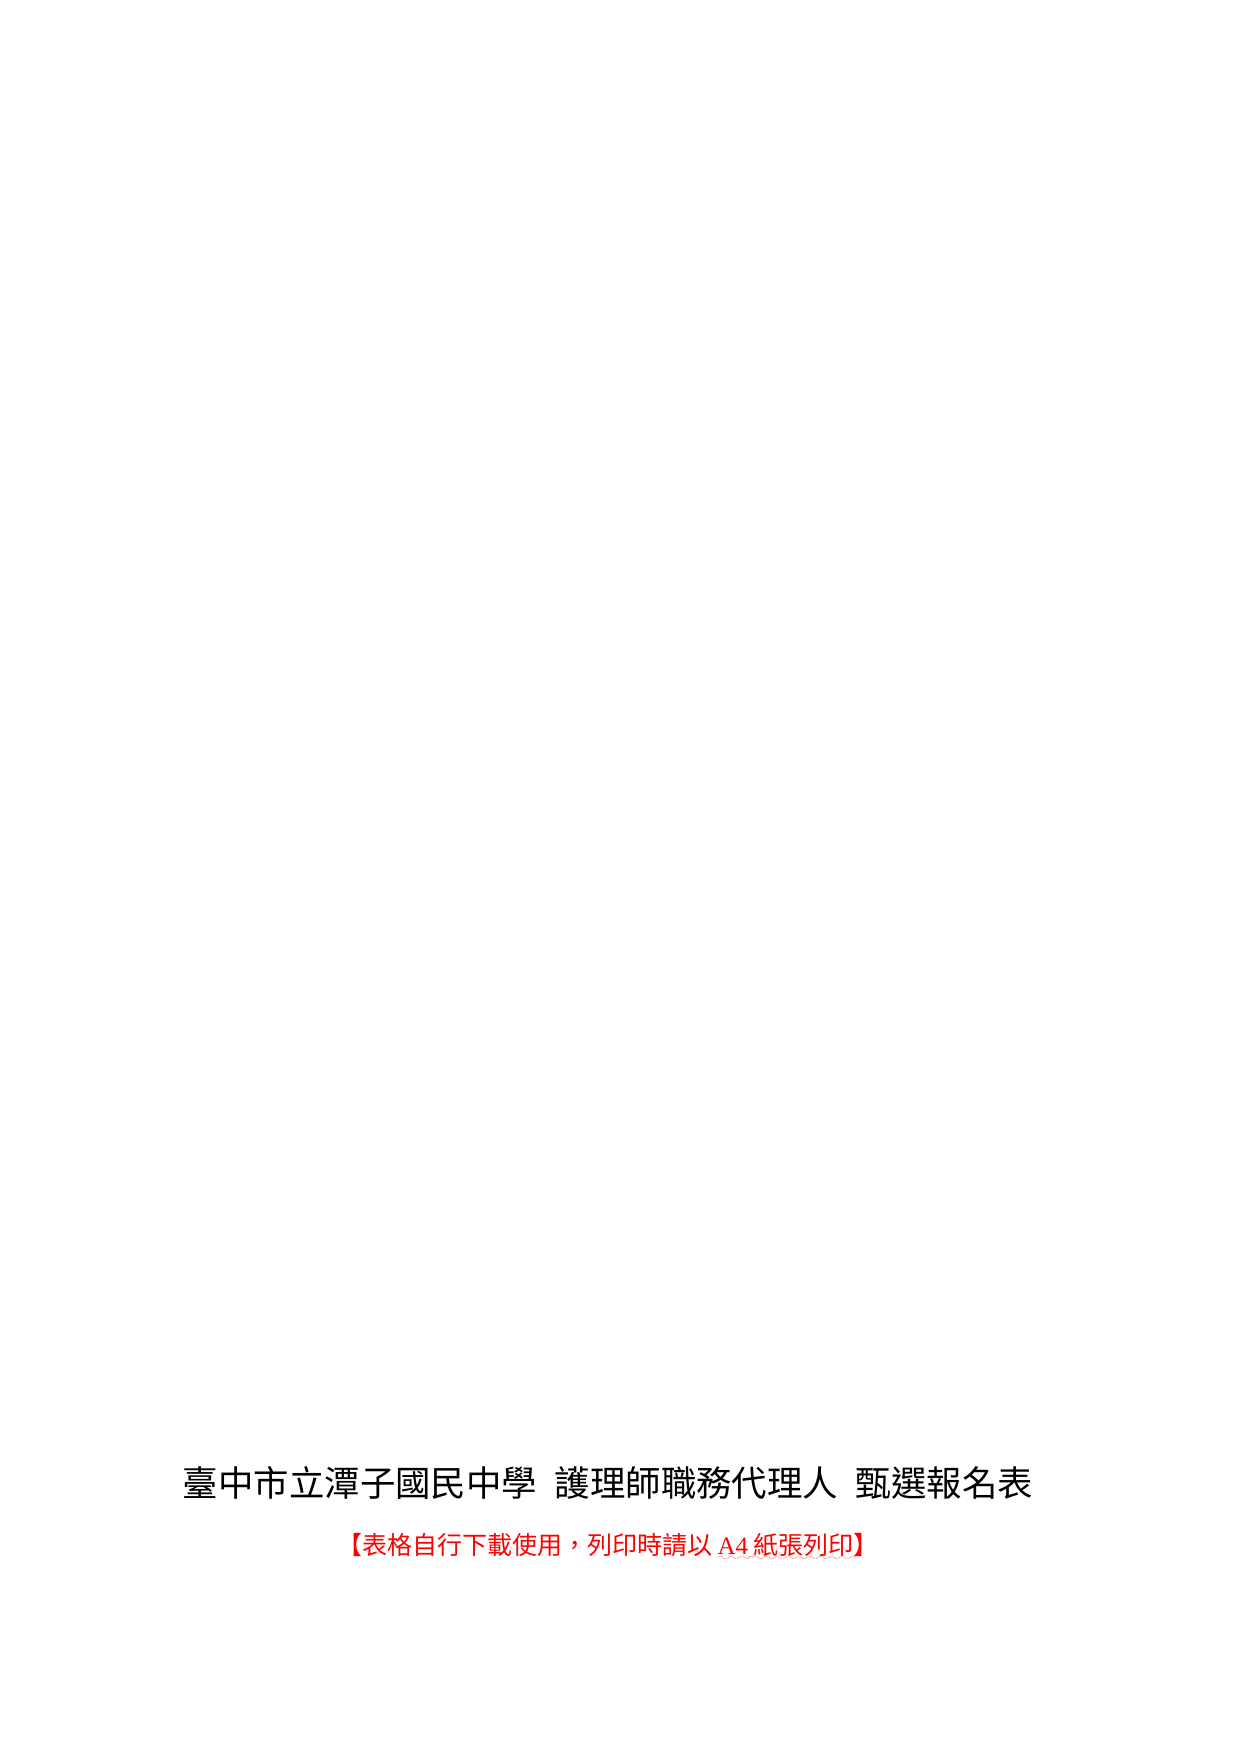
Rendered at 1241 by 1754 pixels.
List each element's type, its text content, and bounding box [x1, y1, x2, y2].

text 臺中市立潭子國民中學 護理師職務代理人 甄選報名表 [93, 1439, 1122, 1502]
text 【表格自行下載使用，列印時請以A4紙張列印】 [93, 1502, 1122, 1564]
